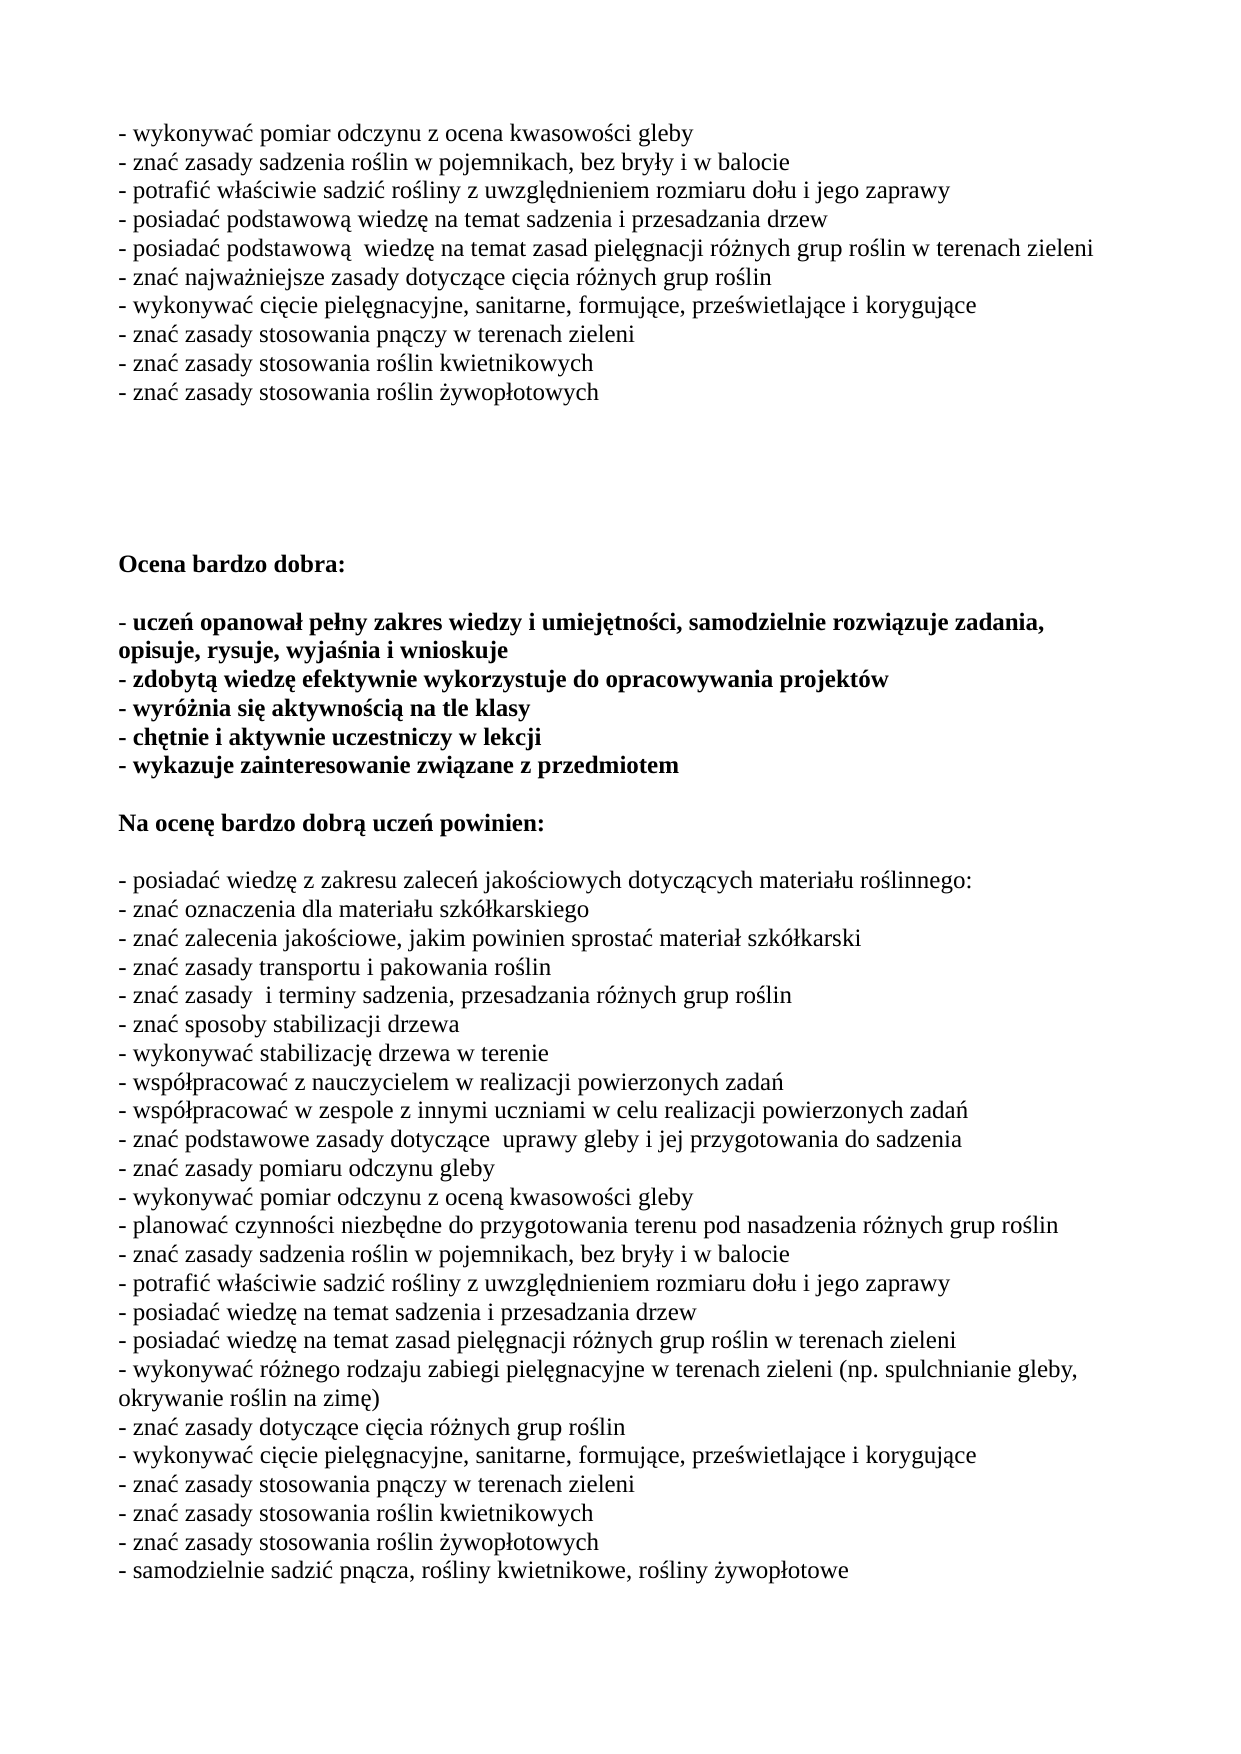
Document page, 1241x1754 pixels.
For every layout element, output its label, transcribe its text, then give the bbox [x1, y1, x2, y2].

text - potrafić właściwie sadzić rośliny z uwzględnieniem rozmiaru dołu i jego zaprawy [118, 1268, 1122, 1297]
text - współpracować z nauczycielem w realizacji powierzonych zadań [118, 1067, 1122, 1096]
text - znać zasady i terminy sadzenia, przesadzania różnych grup roślin [118, 981, 1122, 1009]
text - uczeń opanował pełny zakres wiedzy i umiejętności, samodzielnie rozwiązuje zadania, opisuje, rysuje, wyjaśnia i wnioskuje [118, 607, 1122, 664]
text - wykazuje zainteresowanie związane z przedmiotem [118, 751, 1122, 779]
text - znać zasady stosowania roślin żywopłotowych [118, 1527, 1122, 1556]
text - posiadać wiedzę na temat zasad pielęgnacji różnych grup roślin w terenach zieleni [118, 1326, 1122, 1354]
text - posiadać podstawową wiedzę na temat sadzenia i przesadzania drzew [118, 204, 1122, 233]
text - wyróżnia się aktywnością na tle klasy [118, 693, 1122, 722]
text - wykonywać cięcie pielęgnacyjne, sanitarne, formujące, prześwietlające i korygujące [118, 291, 1122, 319]
text - znać zasady sadzenia roślin w pojemnikach, bez bryły i w balocie [118, 147, 1122, 176]
text - znać podstawowe zasady dotyczące uprawy gleby i jej przygotowania do sadzenia [118, 1124, 1122, 1153]
text - wykonywać stabilizację drzewa w terenie [118, 1038, 1122, 1067]
text - wykonywać pomiar odczynu z ocena kwasowości gleby [118, 118, 1122, 147]
text - wykonywać cięcie pielęgnacyjne, sanitarne, formujące, prześwietlające i korygujące [118, 1441, 1122, 1469]
text - wykonywać pomiar odczynu z oceną kwasowości gleby [118, 1182, 1122, 1211]
text - znać zasady stosowania pnączy w terenach zieleni [118, 319, 1122, 348]
text - znać zasady stosowania roślin kwietnikowych [118, 348, 1122, 377]
text - znać najważniejsze zasady dotyczące cięcia różnych grup roślin [118, 262, 1122, 291]
text - znać zasady sadzenia roślin w pojemnikach, bez bryły i w balocie [118, 1239, 1122, 1268]
text - znać zalecenia jakościowe, jakim powinien sprostać materiał szkółkarski [118, 923, 1122, 952]
text - wykonywać różnego rodzaju zabiegi pielęgnacyjne w terenach zieleni (np. spulchnianie gleby, okrywanie roślin na zimę) [118, 1354, 1122, 1412]
text - znać oznaczenia dla materiału szkółkarskiego [118, 894, 1122, 923]
text - znać zasady stosowania pnączy w terenach zieleni [118, 1469, 1122, 1498]
text - posiadać podstawową wiedzę na temat zasad pielęgnacji różnych grup roślin w terenach zieleni [118, 233, 1122, 262]
text - znać zasady stosowania roślin kwietnikowych [118, 1498, 1122, 1527]
text - potrafić właściwie sadzić rośliny z uwzględnieniem rozmiaru dołu i jego zaprawy [118, 176, 1122, 204]
text - znać zasady stosowania roślin żywopłotowych [118, 377, 1122, 406]
text - posiadać wiedzę na temat sadzenia i przesadzania drzew [118, 1297, 1122, 1326]
text - znać zasady dotyczące cięcia różnych grup roślin [118, 1412, 1122, 1441]
text - zdobytą wiedzę efektywnie wykorzystuje do opracowywania projektów [118, 664, 1122, 693]
text - współpracować w zespole z innymi uczniami w celu realizacji powierzonych zadań [118, 1096, 1122, 1124]
text - planować czynności niezbędne do przygotowania terenu pod nasadzenia różnych grup roślin [118, 1211, 1122, 1239]
text Ocena bardzo dobra: [118, 549, 1122, 578]
text - znać zasady pomiaru odczynu gleby [118, 1153, 1122, 1182]
text - znać zasady transportu i pakowania roślin [118, 952, 1122, 981]
text - samodzielnie sadzić pnącza, rośliny kwietnikowe, rośliny żywopłotowe [118, 1556, 1122, 1584]
text Na ocenę bardzo dobrą uczeń powinien: [118, 808, 1122, 837]
text - znać sposoby stabilizacji drzewa [118, 1009, 1122, 1038]
text - chętnie i aktywnie uczestniczy w lekcji [118, 722, 1122, 751]
text - posiadać wiedzę z zakresu zaleceń jakościowych dotyczących materiału roślinnego: [118, 866, 1122, 894]
